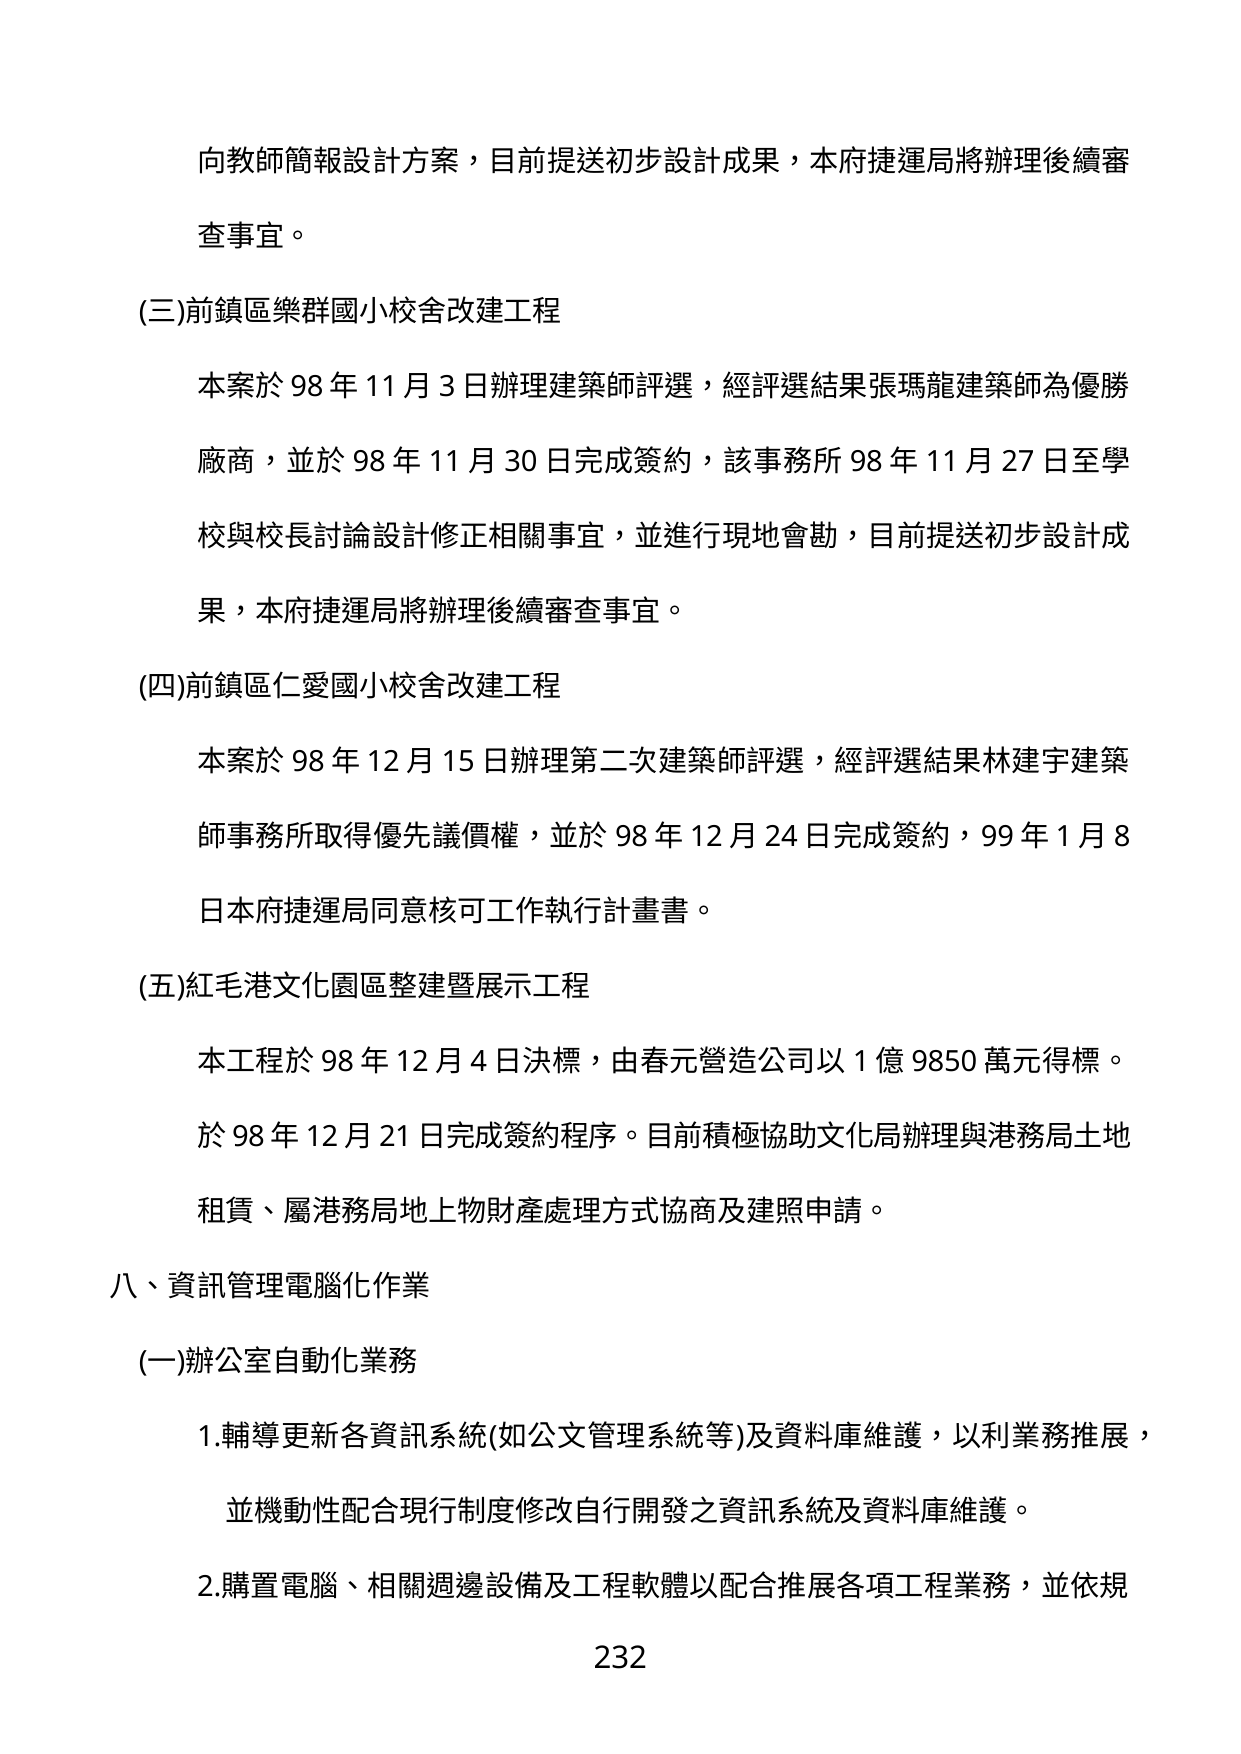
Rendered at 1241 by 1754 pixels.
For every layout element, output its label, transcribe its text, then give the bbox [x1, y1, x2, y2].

text (一)辦公室自動化業務 [138, 1321, 1131, 1396]
text (四)前鎮區仁愛國小校舍改建工程 [138, 646, 1131, 721]
text (五)紅毛港文化園區整建暨展示工程 [138, 946, 1131, 1021]
text 2.購置電腦、相關週邊設備及工程軟體以配合推展各項工程業務，並依規 [197, 1546, 1131, 1621]
text 本工程於98年12月4日決標，由春元營造公司以1億9850萬元得標。於98年12月21日完成簽約程序。目前積極協助文化局辦理與港務局土地租賃、屬港務局地上物財產處理方式協商及建照申請。 [197, 1021, 1131, 1246]
text 1.輔導更新各資訊系統(如公文管理系統等)及資料庫維護，以利業務推展，並機動性配合現行制度修改自行開發之資訊系統及資料庫維護。 [197, 1396, 1131, 1546]
text 向教師簡報設計方案，目前提送初步設計成果，本府捷運局將辦理後續審查事宜。 [197, 121, 1131, 271]
text 八、資訊管理電腦化作業 [109, 1246, 1131, 1321]
text 本案於98年11月3日辦理建築師評選，經評選結果張瑪龍建築師為優勝廠商，並於98年11月30日完成簽約，該事務所98年11月27日至學校與校長討論設計修正相關事宜，並進行現地會勘，目前提送初步設計成果，本府捷運局將辦理後續審查事宜。 [197, 346, 1131, 646]
text 本案於98年12月15日辦理第二次建築師評選，經評選結果林建宇建築師事務所取得優先議價權，並於98年12月24日完成簽約，99年1月8日本府捷運局同意核可工作執行計畫書。 [197, 721, 1131, 946]
text (三)前鎮區樂群國小校舍改建工程 [138, 271, 1131, 346]
